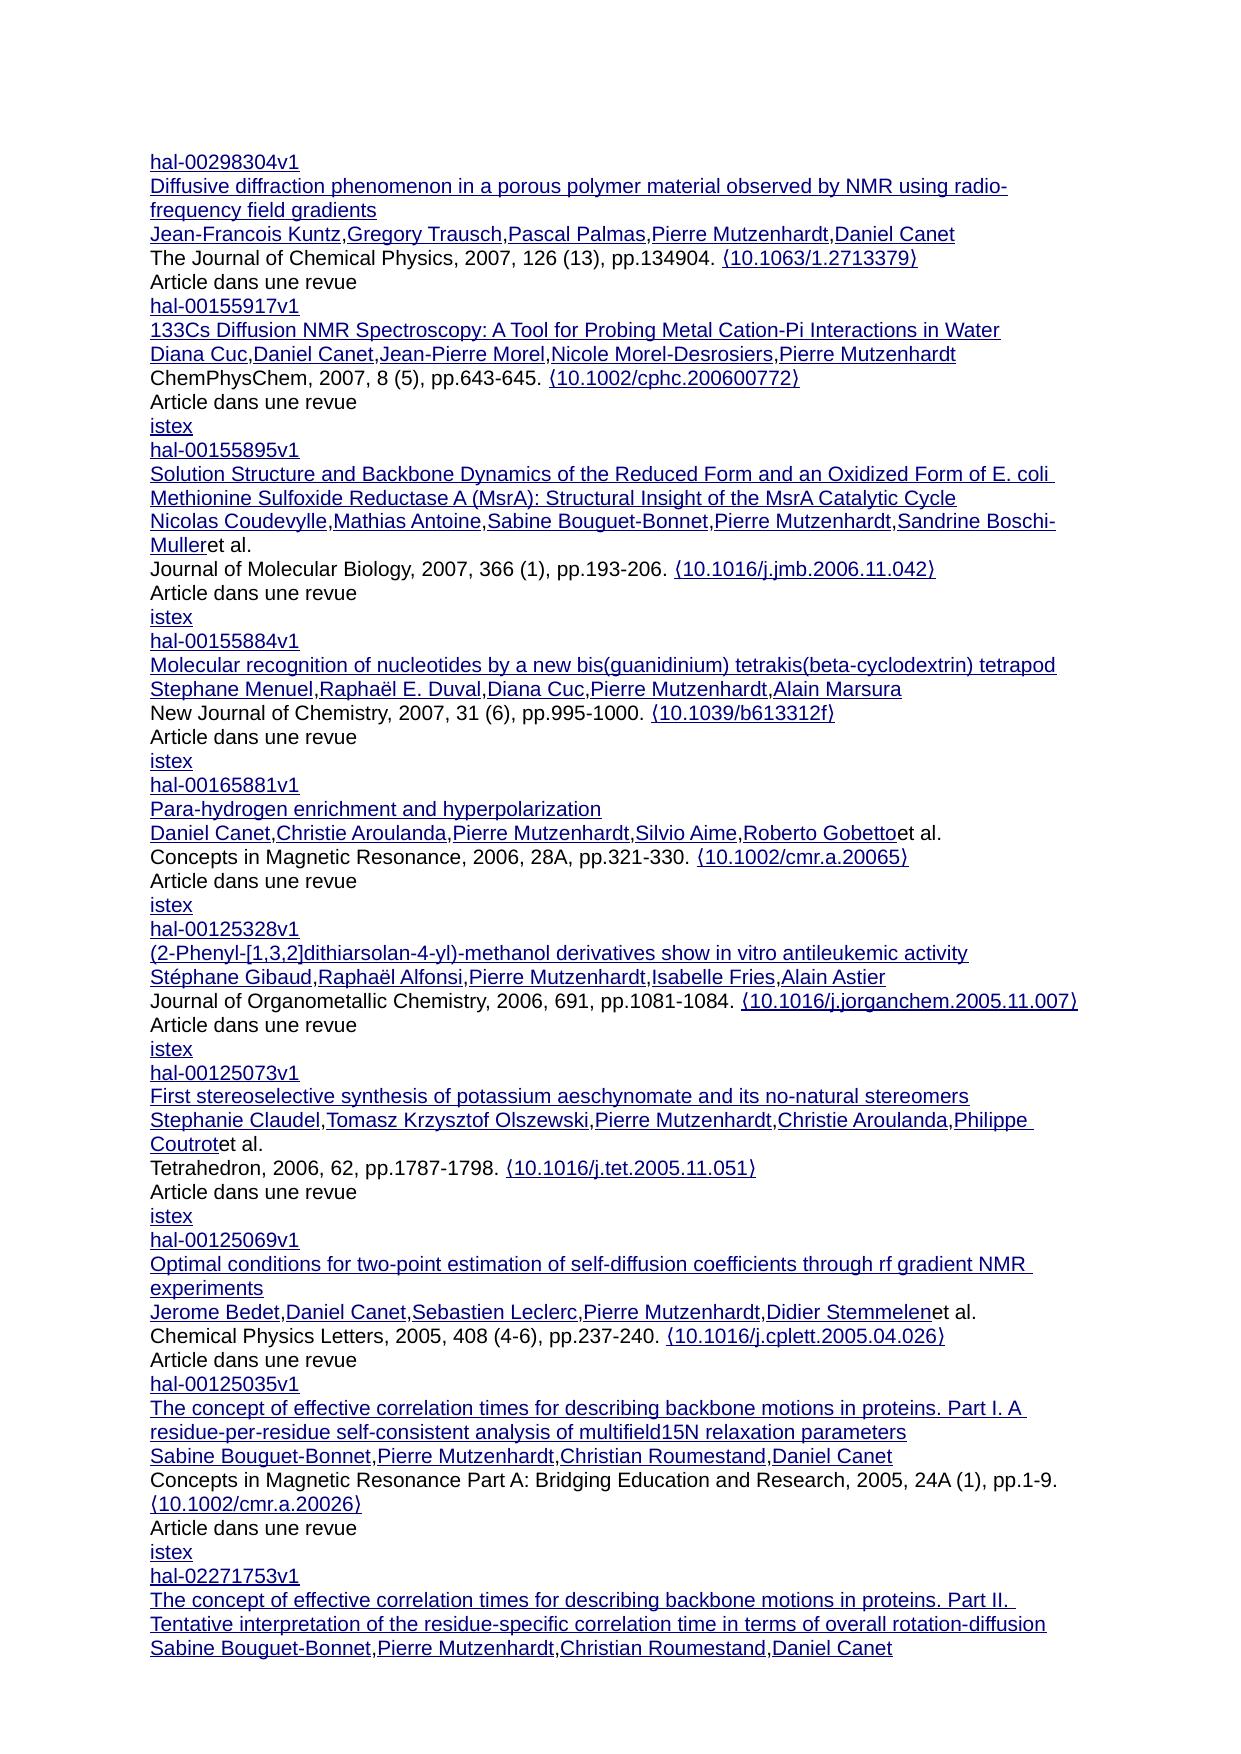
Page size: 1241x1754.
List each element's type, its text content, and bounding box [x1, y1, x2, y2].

table_cell Diffusive diffraction phenomenon in a porous polymer material observed by NMR using radio-frequency field gradients Jean-Francois Kuntz,Gregory Trausch,Pascal Palmas,Pierre Mutzenhardt,Daniel Canet The Journal of Chemical Physics, 2007, 126 (13), pp.134904. ⟨10.1063/1.2713379⟩ Article dans une revue hal-00155917v1 [150, 174, 1090, 318]
table_cell Molecular recognition of nucleotides by a new bis(guanidinium) tetrakis(beta-cyclodextrin) tetrapod Stephane Menuel,Raphaël E. Duval,Diana Cuc,Pierre Mutzenhardt,Alain Marsura New Journal of Chemistry, 2007, 31 (6), pp.995-1000. ⟨10.1039/b613312f⟩ Article dans une revue istex hal-00165881v1 [150, 653, 1090, 797]
table_cell Optimal conditions for two-point estimation of self-diffusion coefficients through rf gradient NMR experiments Jerome Bedet,Daniel Canet,Sebastien Leclerc,Pierre Mutzenhardt,Didier Stemmelenet al. Chemical Physics Letters, 2005, 408 (4-6), pp.237-240. ⟨10.1016/j.cplett.2005.04.026⟩ Article dans une revue hal-00125035v1 [150, 1252, 1090, 1396]
table_cell Solution Structure and Backbone Dynamics of the Reduced Form and an Oxidized Form of E. coli Methionine Sulfoxide Reductase A (MsrA): Structural Insight of the MsrA Catalytic Cycle Nicolas Coudevylle,Mathias Antoine,Sabine Bouguet-Bonnet,Pierre Mutzenhardt,Sandrine Boschi-Mulleret al. Journal of Molecular Biology, 2007, 366 (1), pp.193-206. ⟨10.1016/j.jmb.2006.11.042⟩ Article dans une revue istex hal-00155884v1 [150, 461, 1090, 653]
table_cell The concept of effective correlation times for describing backbone motions in proteins. Part I. A residue-per-residue self-consistent analysis of multifield15N relaxation parameters Sabine Bouguet-Bonnet,Pierre Mutzenhardt,Christian Roumestand,Daniel Canet Concepts in Magnetic Resonance Part A: Bridging Education and Research, 2005, 24A (1), pp.1-9. ⟨10.1002/cmr.a.20026⟩ Article dans une revue istex hal-02271753v1 [150, 1396, 1090, 1587]
table_cell First stereoselective synthesis of potassium aeschynomate and its no-natural stereomers Stephanie Claudel,Tomasz Krzysztof Olszewski,Pierre Mutzenhardt,Christie Aroulanda,Philippe Coutrotet al. Tetrahedron, 2006, 62, pp.1787-1798. ⟨10.1016/j.tet.2005.11.051⟩ Article dans une revue istex hal-00125069v1 [150, 1084, 1090, 1252]
table_cell 133Cs Diffusion NMR Spectroscopy: A Tool for Probing Metal Cation-Pi Interactions in Water Diana Cuc,Daniel Canet,Jean-Pierre Morel,Nicole Morel-Desrosiers,Pierre Mutzenhardt ChemPhysChem, 2007, 8 (5), pp.643-645. ⟨10.1002/cphc.200600772⟩ Article dans une revue istex hal-00155895v1 [150, 318, 1090, 461]
table_cell (2-Phenyl-[1,3,2]dithiarsolan-4-yl)-methanol derivatives show in vitro antileukemic activity Stéphane Gibaud,Raphaël Alfonsi,Pierre Mutzenhardt,Isabelle Fries,Alain Astier Journal of Organometallic Chemistry, 2006, 691, pp.1081-1084. ⟨10.1016/j.jorganchem.2005.11.007⟩ Article dans une revue istex hal-00125073v1 [150, 941, 1090, 1084]
table_cell The concept of effective correlation times for describing backbone motions in proteins. Part II. Tentative interpretation of the residue-specific correlation time in terms of overall rotation-diffusion Sabine Bouguet-Bonnet,Pierre Mutzenhardt,Christian Roumestand,Daniel Canet [150, 1588, 1090, 1659]
table_cell Para-hydrogen enrichment and hyperpolarization Daniel Canet,Christie Aroulanda,Pierre Mutzenhardt,Silvio Aime,Roberto Gobettoet al. Concepts in Magnetic Resonance, 2006, 28A, pp.321-330. ⟨10.1002/cmr.a.20065⟩ Article dans une revue istex hal-00125328v1 [150, 797, 1090, 941]
table_cell hal-00298304v1 [150, 150, 1090, 174]
